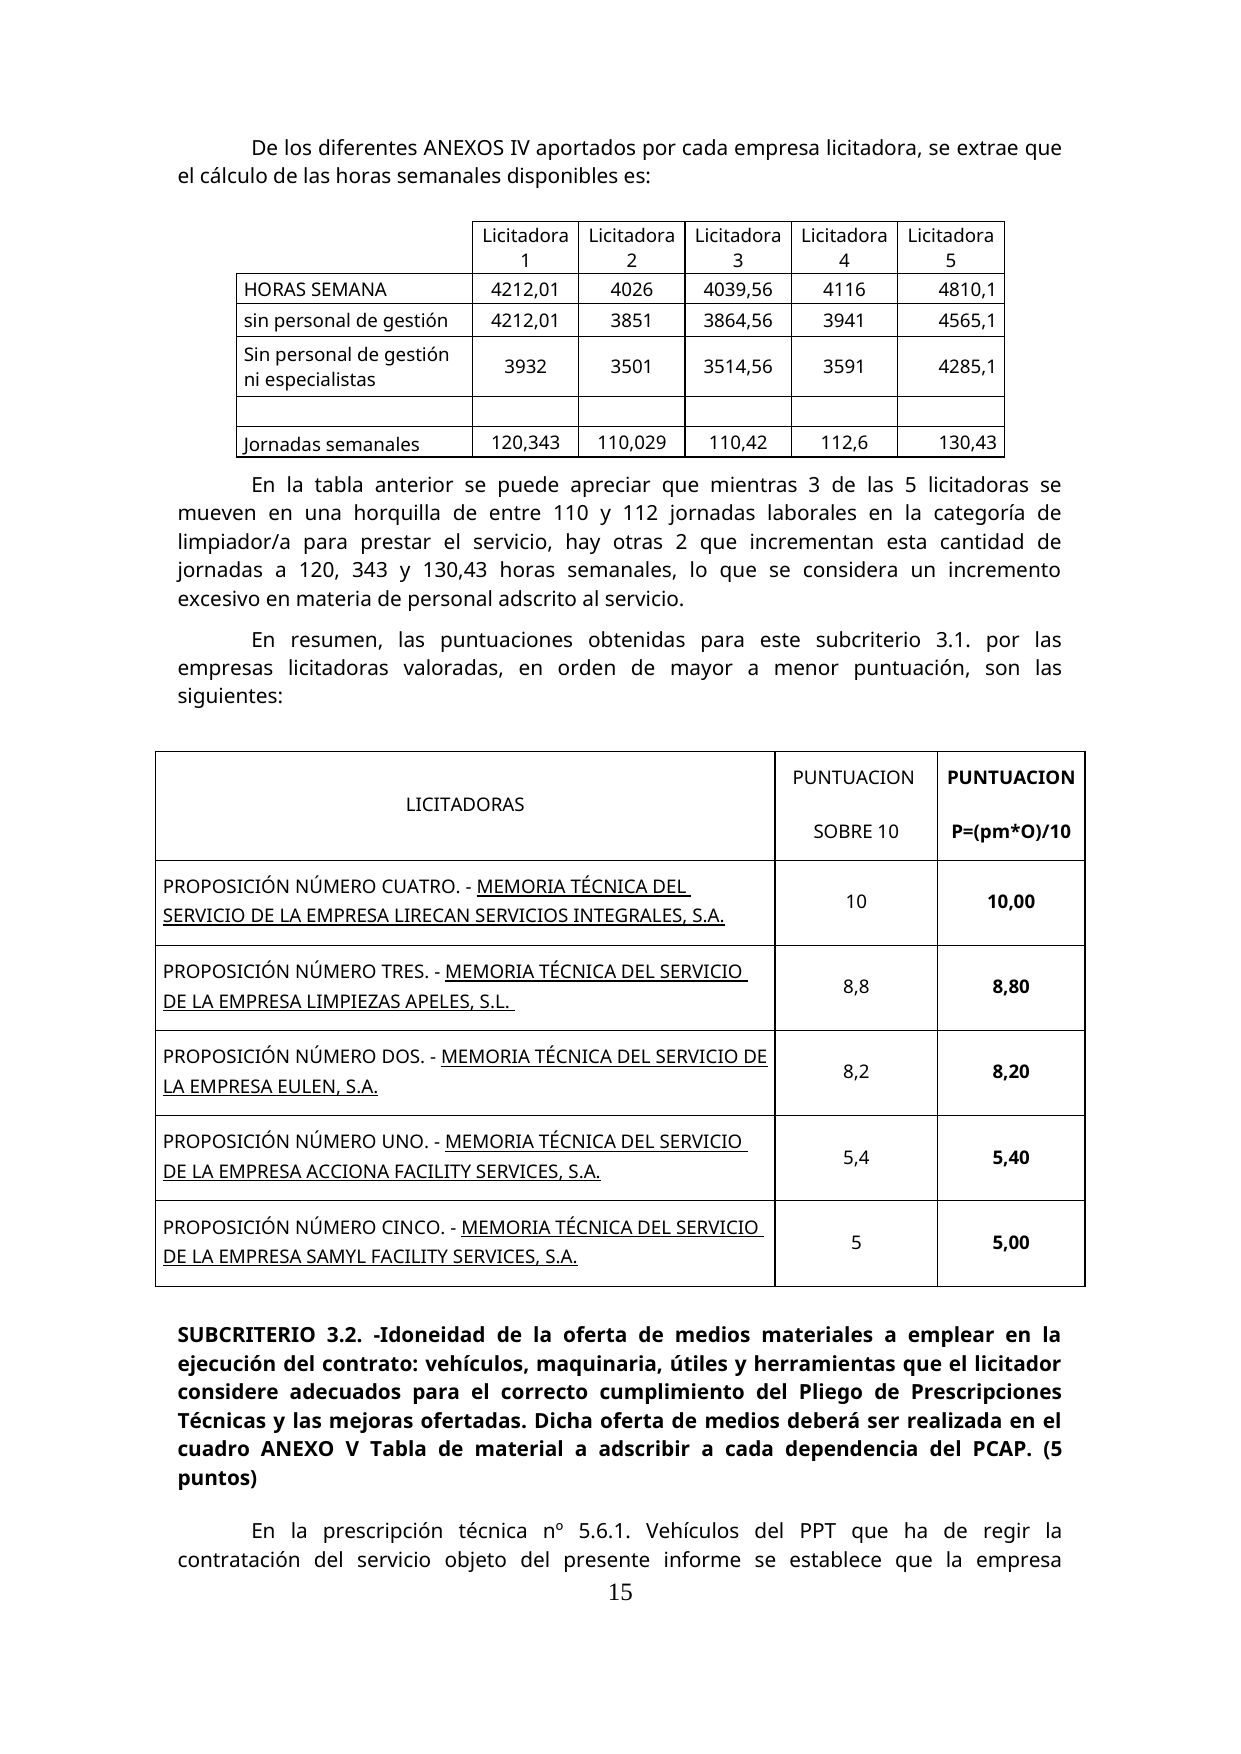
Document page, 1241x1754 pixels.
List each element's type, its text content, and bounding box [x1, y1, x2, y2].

table_cell 3941 [792, 304, 897, 336]
table_cell 3591 [792, 337, 897, 396]
table_cell [473, 397, 578, 426]
table_cell 4285,1 [898, 337, 1004, 396]
table_cell 120,343 [473, 427, 578, 456]
table_cell 5 [776, 1201, 937, 1286]
table_cell 8,20 [938, 1031, 1084, 1115]
table_header Licitadora 3 [686, 222, 791, 273]
table_header Licitadora 2 [579, 222, 684, 273]
table_header Licitadora 1 [473, 222, 578, 273]
table_cell 4810,1 [898, 274, 1004, 303]
table_header PUNTUACION P=(pm*O)/10 [938, 752, 1084, 860]
table_cell [579, 397, 684, 426]
table_cell PROPOSICIÓN NÚMERO CUATRO. - MEMORIA TÉCNICA DEL SERVICIO DE LA EMPRESA LIRECAN SERVICIOS INTEGRALES, S.A. [156, 861, 774, 945]
table_header LICITADORAS [156, 752, 774, 860]
table_cell 4212,01 [473, 304, 578, 336]
text En la prescripción técnica nº 5.6.1. Vehículos del PPT que ha de regir la contratación del servicio objeto del presente informe se establece que la empresa [177, 1516, 1063, 1573]
table_cell 3932 [473, 337, 578, 396]
table_cell [898, 397, 1004, 426]
table_cell 10 [776, 861, 937, 945]
table_cell 4026 [579, 274, 684, 303]
text SUBCRITERIO 3.2. -Idoneidad de la oferta de medios materiales a emplear en la ejecución del contrato: vehículos, maquinaria, útiles y herramientas que el licitador considere adecuados para el correcto cumplimiento del Pliego de Prescripciones Técnicas y las mejoras ofertadas. Dicha oferta de medios deberá ser realizada en el cuadro ANEXO V Tabla de material a adscribir a cada dependencia del PCAP. (5 puntos) [177, 1321, 1063, 1491]
table_cell 110,42 [686, 427, 791, 456]
table_cell PROPOSICIÓN NÚMERO DOS. - MEMORIA TÉCNICA DEL SERVICIO DE LA EMPRESA EULEN, S.A. [156, 1031, 774, 1115]
table_cell 5,40 [938, 1116, 1084, 1200]
table_cell PROPOSICIÓN NÚMERO UNO. - MEMORIA TÉCNICA DEL SERVICIO DE LA EMPRESA ACCIONA FACILITY SERVICES, S.A. [156, 1116, 774, 1200]
table_cell [237, 397, 472, 426]
table_cell 3864,56 [686, 304, 791, 336]
table_cell 5,00 [938, 1201, 1084, 1286]
table_cell 3851 [579, 304, 684, 336]
table_header [236, 221, 472, 273]
text En la tabla anterior se puede apreciar que mientras 3 de las 5 licitadoras se mueven en una horquilla de entre 110 y 112 jornadas laborales en la categoría de limpiador/a para prestar el servicio, hay otras 2 que incrementan esta cantidad de jornadas a 120, 343 y 130,43 horas semanales, lo que se considera un incremento excesivo en materia de personal adscrito al servicio. [177, 470, 1063, 612]
table_cell 3514,56 [686, 337, 791, 396]
table_cell 5,4 [776, 1116, 937, 1200]
table_cell [686, 397, 791, 426]
table_header Licitadora 4 [792, 222, 897, 273]
table_cell PROPOSICIÓN NÚMERO TRES. - MEMORIA TÉCNICA DEL SERVICIO DE LA EMPRESA LIMPIEZAS APELES, S.L. [156, 946, 774, 1030]
table_cell PROPOSICIÓN NÚMERO CINCO. - MEMORIA TÉCNICA DEL SERVICIO DE LA EMPRESA SAMYL FACILITY SERVICES, S.A. [156, 1201, 774, 1286]
table_cell 4039,56 [686, 274, 791, 303]
table_cell 3501 [579, 337, 684, 396]
table_cell 4212,01 [473, 274, 578, 303]
table_cell 4565,1 [898, 304, 1004, 336]
table_cell 4116 [792, 274, 897, 303]
table_cell 10,00 [938, 861, 1084, 945]
table_cell [792, 397, 897, 426]
table_cell HORAS SEMANA [237, 274, 472, 303]
table_cell 112,6 [792, 427, 897, 456]
table_cell Sin personal de gestión ni especialistas [237, 337, 472, 396]
table_cell Jornadas semanales [237, 427, 472, 456]
table_cell 8,80 [938, 946, 1084, 1030]
table_cell 8,2 [776, 1031, 937, 1115]
table_cell 110,029 [579, 427, 684, 456]
table_cell 130,43 [898, 427, 1004, 456]
text En resumen, las puntuaciones obtenidas para este subcriterio 3.1. por las empresas licitadoras valoradas, en orden de mayor a menor puntuación, son las siguientes: [177, 625, 1063, 710]
table_header PUNTUACION SOBRE 10 [776, 752, 937, 860]
table_header Licitadora 5 [898, 222, 1004, 273]
table_cell sin personal de gestión [237, 304, 472, 336]
table_cell 8,8 [776, 946, 937, 1030]
text De los diferentes ANEXOS IV aportados por cada empresa licitadora, se extrae que el cálculo de las horas semanales disponibles es: [177, 133, 1063, 190]
